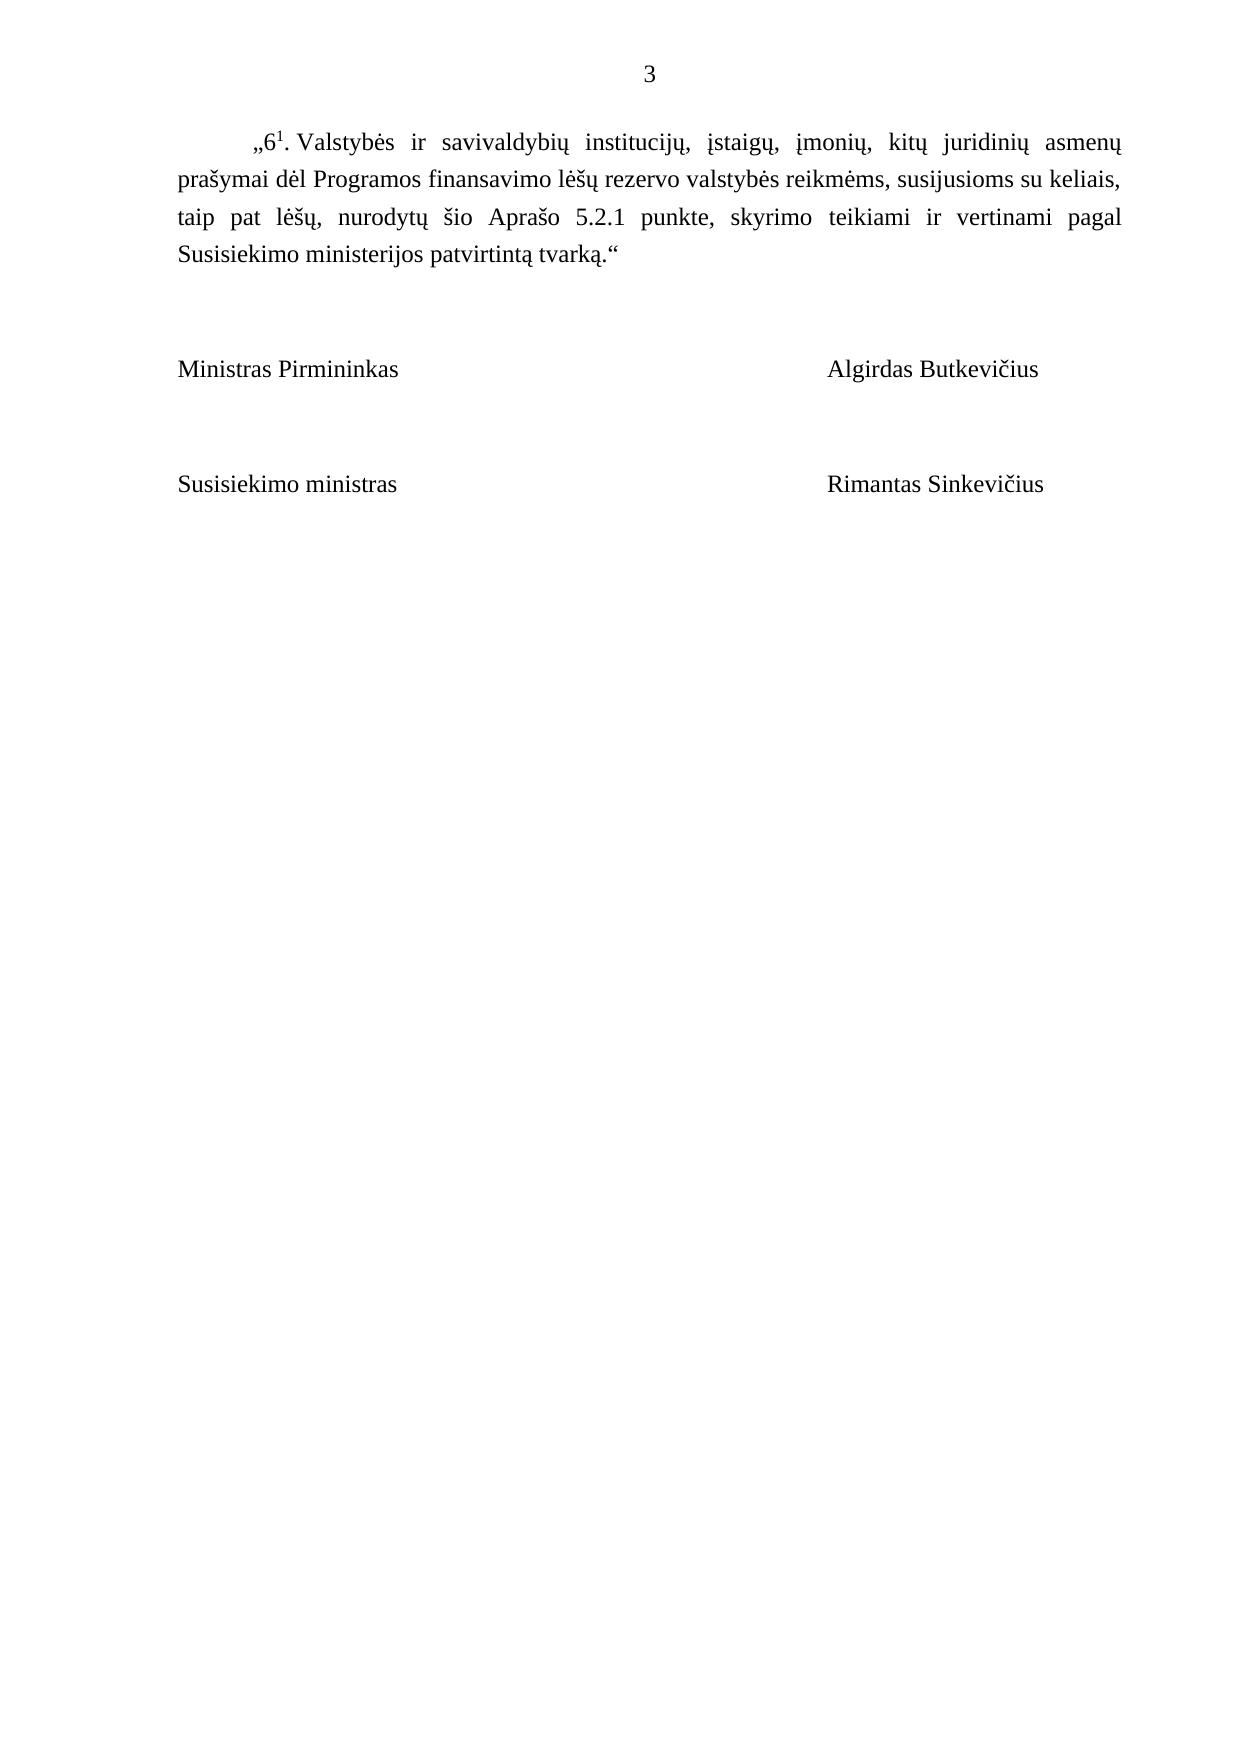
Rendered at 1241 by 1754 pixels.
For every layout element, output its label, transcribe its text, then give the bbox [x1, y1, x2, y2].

text „61. Valstybės ir savivaldybių institucijų, įstaigų, įmonių, kitų juridinių asmenų prašymai dėl Programos finansavimo lėšų rezervo valstybės reikmėms, susijusioms su keliais, taip pat lėšų, nurodytų šio Aprašo 5.2.1 punkte, skyrimo teikiami ir vertinami pagal Susisiekimo ministerijos patvirtintą tvarką.“ [177, 118, 1122, 268]
text Ministras Pirmininkas Algirdas Butkevičius [177, 354, 1122, 383]
text Susisiekimo ministras Rimantas Sinkevičius [177, 469, 1122, 498]
